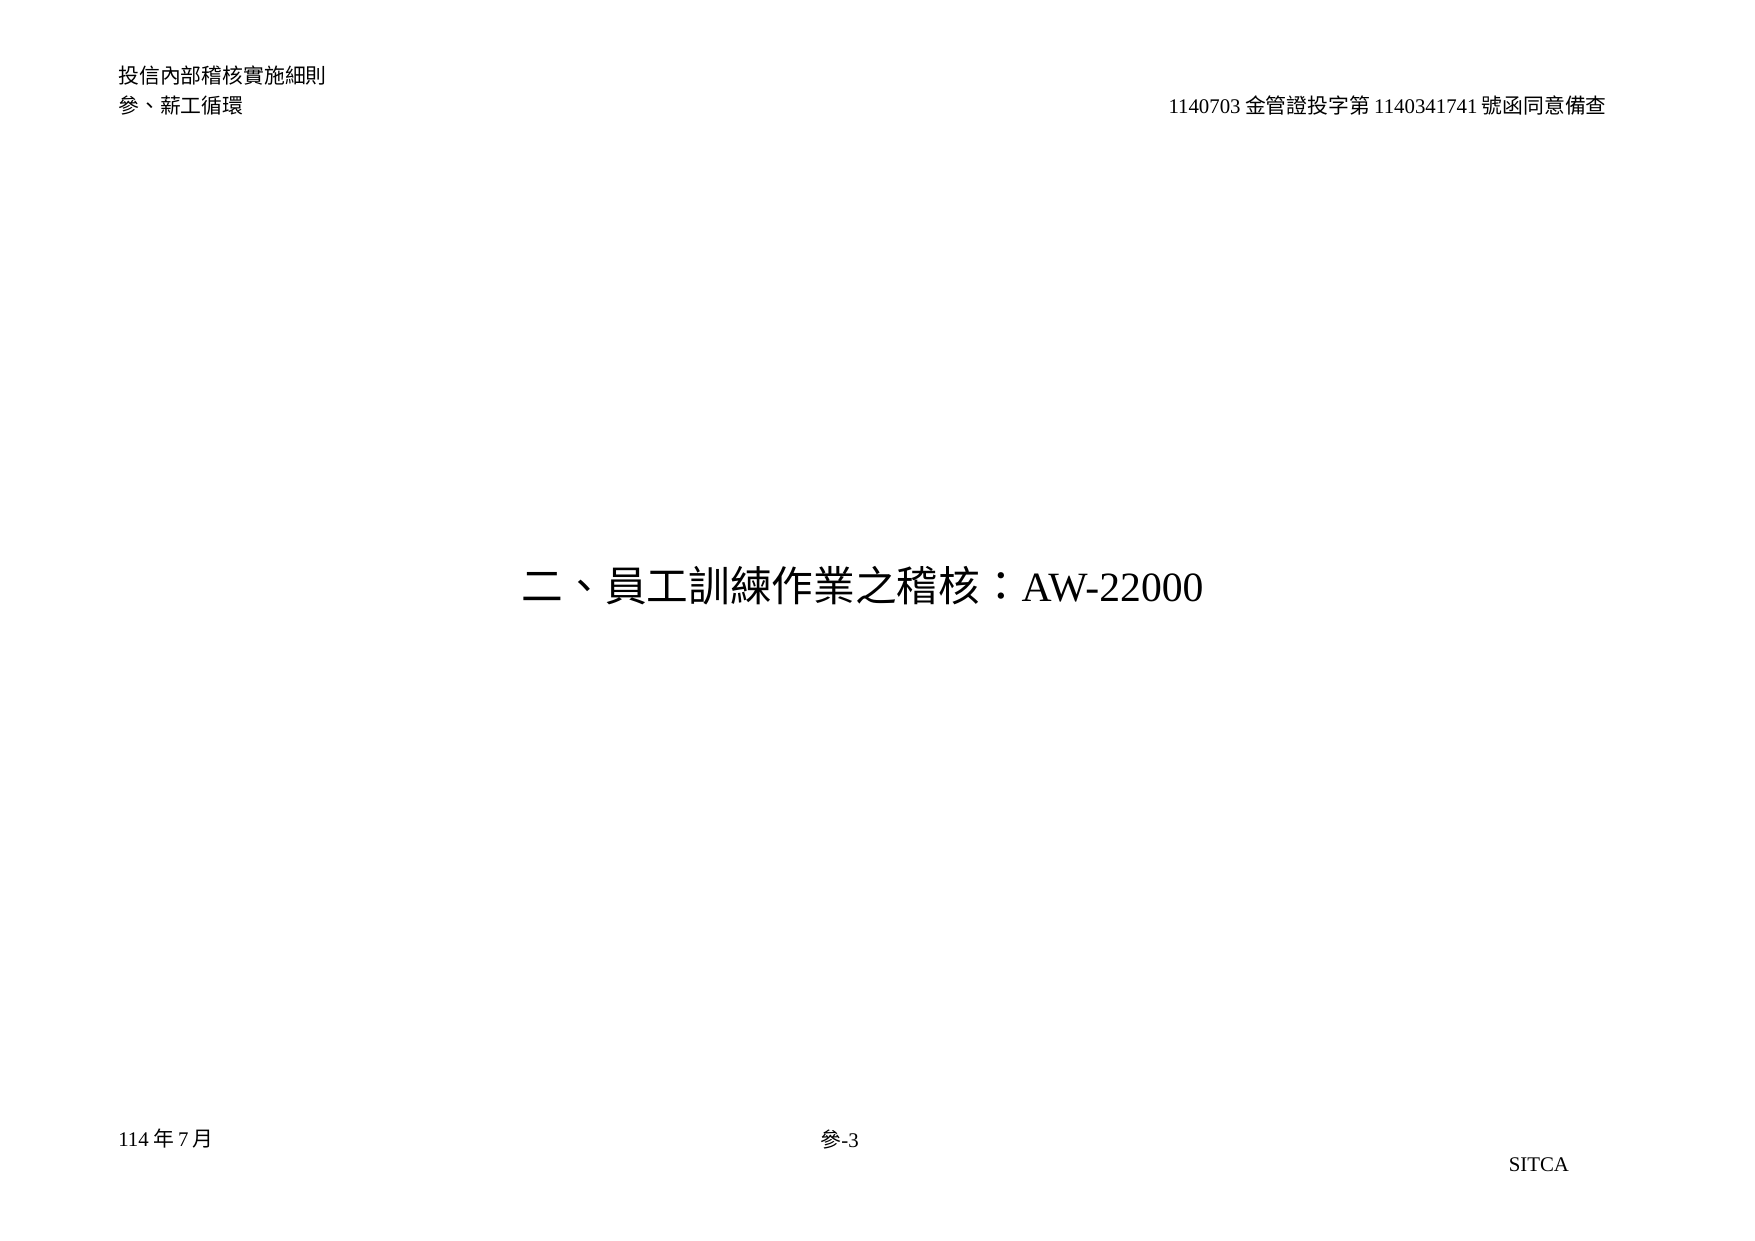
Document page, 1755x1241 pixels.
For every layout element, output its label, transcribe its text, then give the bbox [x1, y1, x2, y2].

text 二、員工訓練作業之稽核：AW-22000 [118, 541, 1606, 604]
